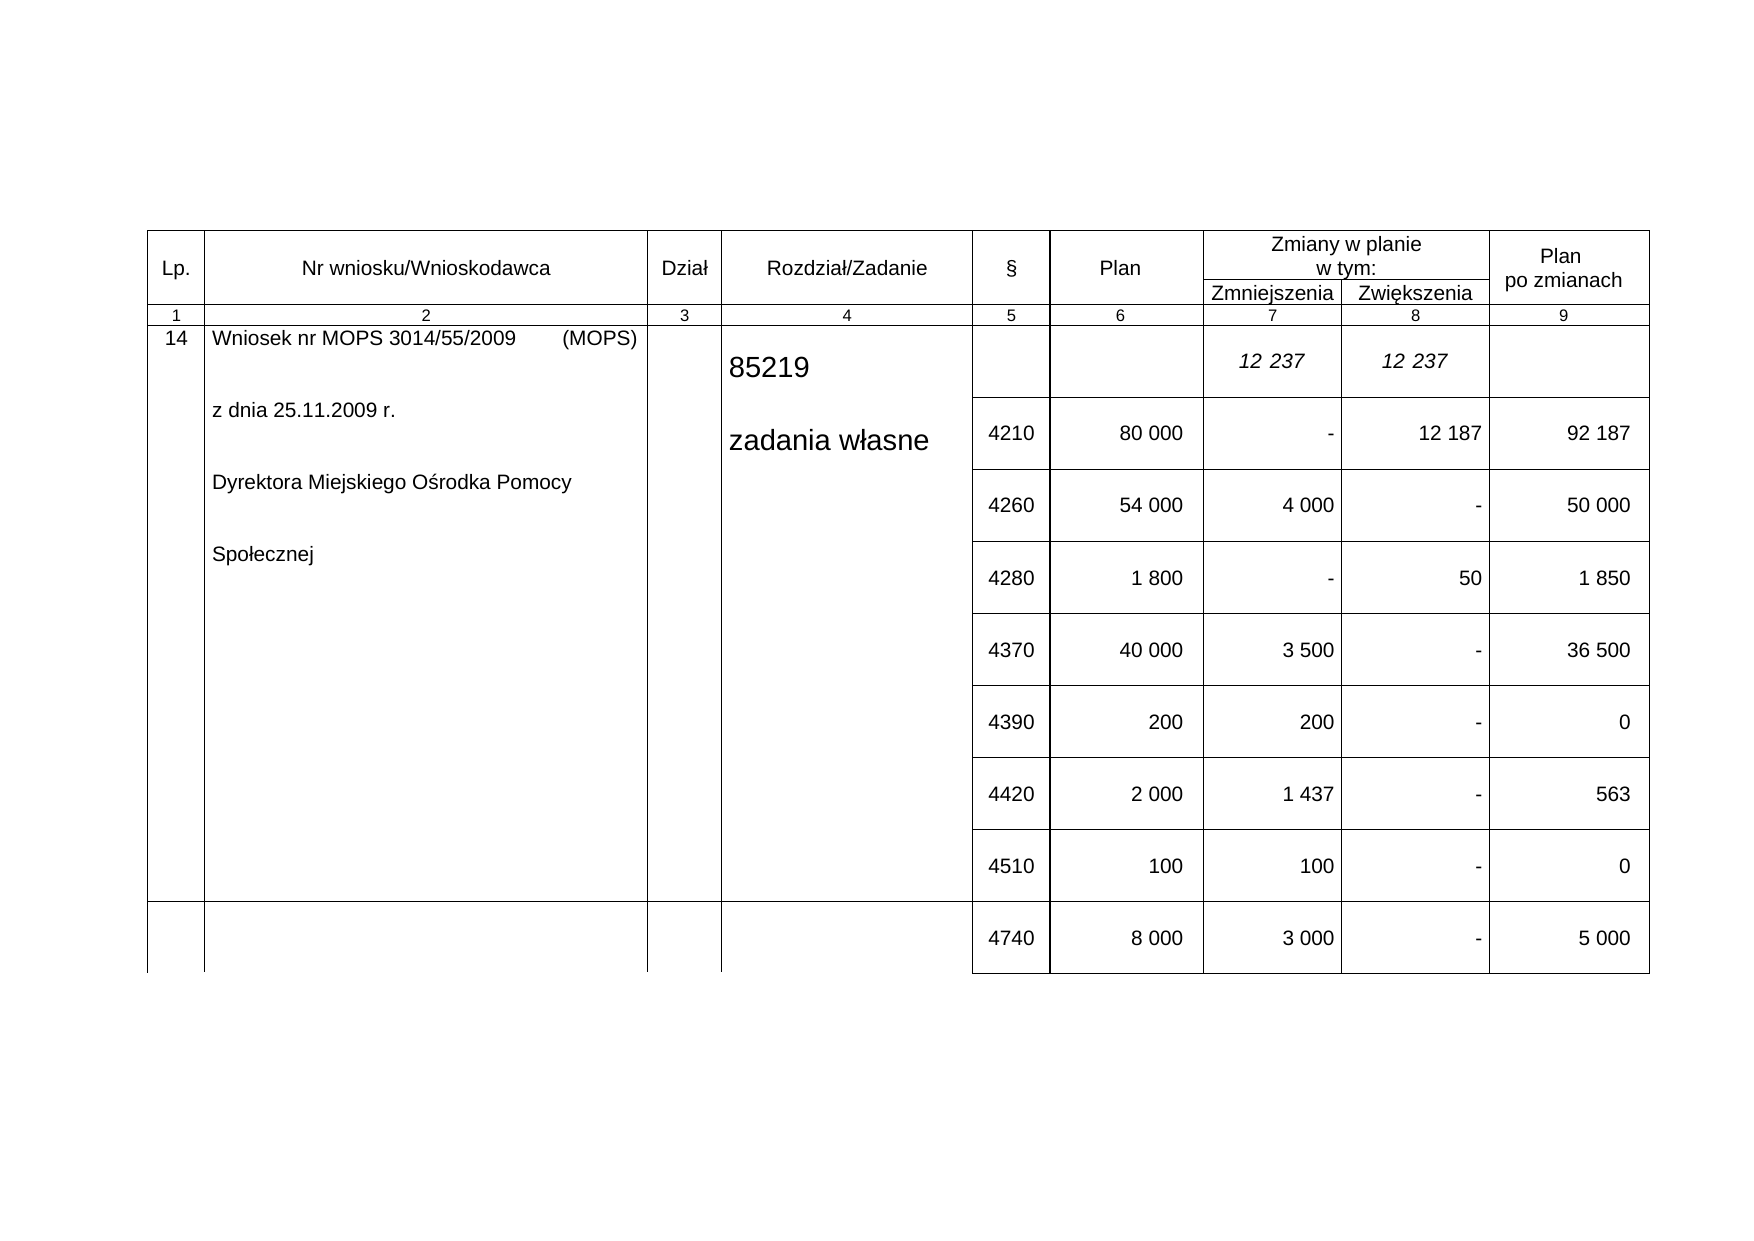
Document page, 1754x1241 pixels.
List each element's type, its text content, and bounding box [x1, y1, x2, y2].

table_cell 85219 [722, 326, 972, 397]
table_cell [973, 326, 1049, 397]
table_cell [148, 902, 204, 973]
table_cell Dyrektora Miejskiego Ośrodka Pomocy [205, 469, 647, 541]
table_cell 50 [1342, 542, 1489, 613]
table_cell 0 [1490, 830, 1649, 901]
table_cell [722, 613, 972, 685]
table_cell [648, 757, 721, 829]
table_cell 50 000 [1490, 470, 1649, 541]
table_cell [648, 326, 721, 397]
table_cell [148, 397, 204, 469]
table_cell 1 850 [1490, 542, 1649, 613]
table_cell [1490, 326, 1649, 397]
table_cell 200 [1051, 686, 1203, 757]
table_cell [648, 902, 721, 973]
table_cell [648, 469, 721, 541]
table_cell Zwiększenia [1342, 280, 1489, 304]
table_cell 3 000 [1204, 902, 1341, 973]
table_cell - [1342, 614, 1489, 685]
table_cell - [1342, 902, 1489, 973]
table_cell [722, 685, 972, 757]
table_cell Wniosek nr MOPS 3014/55/2009 (MOPS) [205, 326, 647, 397]
table_cell 4370 [973, 614, 1049, 685]
table_cell - [1204, 398, 1341, 469]
table_cell 1 437 [1204, 758, 1341, 829]
table_header Nr wniosku/Wnioskodawca [205, 231, 647, 304]
table_cell [722, 757, 972, 829]
table_cell 3 500 [1204, 614, 1341, 685]
table_cell 40 000 [1051, 614, 1203, 685]
table_cell - [1204, 542, 1341, 613]
table_cell 100 [1204, 830, 1341, 901]
table_cell [205, 685, 647, 757]
table_cell 12 187 [1342, 398, 1489, 469]
table_cell 5 [973, 305, 1049, 324]
table_cell - [1342, 686, 1489, 757]
table_cell [205, 757, 647, 829]
table_header Lp. [148, 231, 204, 304]
table_cell 0 [1490, 686, 1649, 757]
table_cell 54 000 [1051, 470, 1203, 541]
table_cell [648, 613, 721, 685]
table_cell - [1342, 758, 1489, 829]
table_cell - [1342, 470, 1489, 541]
table_cell [148, 469, 204, 541]
table_header Dział [648, 231, 721, 304]
table_cell [648, 829, 721, 901]
table_header Plan po zmianach [1490, 231, 1649, 304]
table_cell 8 [1342, 305, 1489, 324]
table_cell 1 [148, 305, 204, 324]
table_cell [648, 685, 721, 757]
table_cell 12 237 [1204, 326, 1341, 397]
table_cell 200 [1204, 686, 1341, 757]
table_cell 1 800 [1051, 542, 1203, 613]
table_cell Zmniejszenia [1204, 280, 1341, 304]
table_cell [648, 541, 721, 613]
table_cell 4 000 [1204, 470, 1341, 541]
table_cell 92 187 [1490, 398, 1649, 469]
table_cell [1051, 326, 1203, 397]
table_cell 8 000 [1051, 902, 1203, 973]
table_header Zmiany w planie w tym: [1204, 231, 1489, 279]
table_cell 9 [1490, 305, 1649, 324]
table_cell 14 [148, 326, 204, 397]
table_cell [205, 829, 647, 901]
table_cell [722, 469, 972, 541]
table_cell 36 500 [1490, 614, 1649, 685]
table_header § [973, 231, 1049, 304]
table_cell 4280 [973, 542, 1049, 613]
table_header Rozdział/Zadanie [722, 231, 972, 304]
table_cell [721, 902, 972, 973]
table_cell 7 [1204, 305, 1341, 324]
table_cell Społecznej [205, 541, 647, 613]
table_cell [148, 829, 204, 901]
table_cell 2 [205, 305, 647, 324]
table_cell [148, 757, 204, 829]
table_cell 100 [1051, 830, 1203, 901]
table_cell [205, 902, 648, 973]
table_cell 4420 [973, 758, 1049, 829]
table_cell - [1342, 830, 1489, 901]
table_cell zadania własne [722, 397, 972, 469]
table_cell [648, 397, 721, 469]
table_cell [722, 829, 972, 901]
table_header Plan [1051, 231, 1203, 304]
table_cell 4510 [973, 830, 1049, 901]
table_cell 4210 [973, 398, 1049, 469]
table_cell 5 000 [1490, 902, 1649, 973]
table_cell [722, 541, 972, 613]
table_cell 4260 [973, 470, 1049, 541]
table_cell [148, 685, 204, 757]
table_cell 4740 [973, 902, 1049, 973]
table_cell 2 000 [1051, 758, 1203, 829]
table_cell 80 000 [1051, 398, 1203, 469]
table_cell [205, 613, 647, 685]
table_cell [148, 541, 204, 613]
table_cell z dnia 25.11.2009 r. [205, 397, 647, 469]
table_cell 563 [1490, 758, 1649, 829]
table_cell 12 237 [1342, 326, 1489, 397]
table_cell 4390 [973, 686, 1049, 757]
table_cell 3 [648, 305, 721, 324]
table_cell [148, 613, 204, 685]
table_cell 4 [722, 305, 972, 324]
table_cell 6 [1051, 305, 1203, 324]
